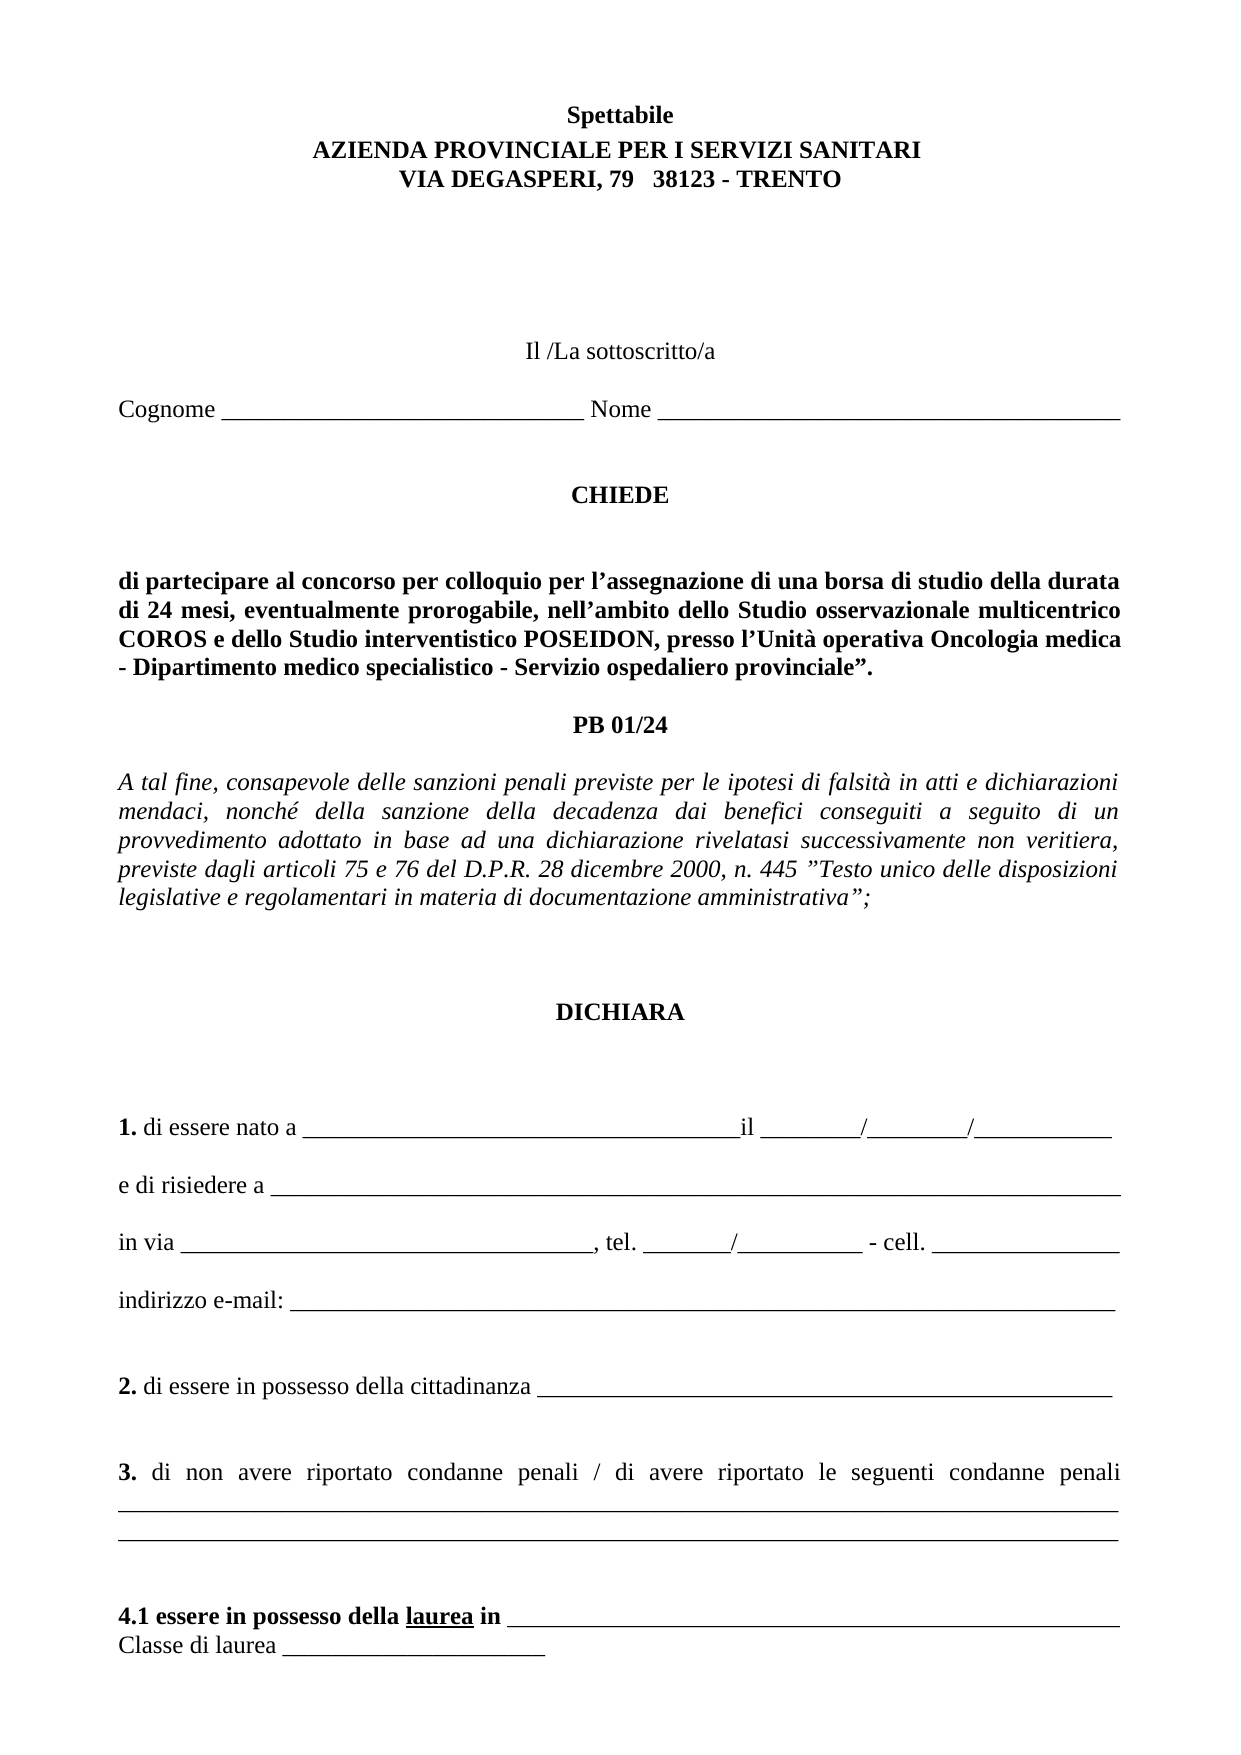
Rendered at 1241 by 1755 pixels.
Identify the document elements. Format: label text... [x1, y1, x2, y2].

text CHIEDE [118, 480, 1122, 509]
text 1. di essere nato a ___________________________________il ________/________/___________ [118, 1112, 1122, 1141]
text 2. di essere in possesso della cittadinanza ______________________________________________ [118, 1371, 1122, 1400]
text Spettabile [118, 100, 1122, 129]
text 4.1 essere in possesso della laurea in _________________________________________________ [118, 1601, 1122, 1630]
text PB 01/24 [118, 710, 1122, 739]
text di partecipare al concorso per colloquio per l’assegnazione di una borsa di studio della durata di 24 mesi, eventualmente prorogabile, nell’ambito dello Studio osservazionale multicentrico COROS e dello Studio interventistico POSEIDON, presso l’Unità operativa Oncologia medica - Dipartimento medico specialistico - Servizio ospedaliero provinciale”. [118, 566, 1122, 681]
text Classe di laurea _____________________ [118, 1630, 1122, 1659]
text A tal fine, consapevole delle sanzioni penali previste per le ipotesi di falsità in atti e dichiarazioni mendaci, nonché della sanzione della decadenza dai benefici conseguiti a seguito di un provvedimento adottato in base ad una dichiarazione rivelatasi successivamente non veritiera, previste dagli articoli 75 e 76 del D.P.R. 28 dicembre 2000, n. 445 ”Testo unico delle disposizioni legislative e regolamentari in materia di documentazione amministrativa”; [118, 767, 1122, 911]
text Cognome _____________________________ Nome _____________________________________ [118, 394, 1122, 422]
text in via _________________________________, tel. _______/__________ - cell. _______________ [118, 1227, 1122, 1256]
text 3. di non avere riportato condanne penali / di avere riportato le seguenti condanne penali ________________________________________________________________________________________________________________________________________________________________ [118, 1457, 1122, 1544]
text indirizzo e-mail: __________________________________________________________________ [118, 1285, 1122, 1314]
text Il /La sottoscritto/a [118, 336, 1122, 365]
text AZIENDA PROVINCIALE PER I SERVIZI SANITARI [118, 135, 1122, 164]
text VIA DEGASPERI, 79 38123 - TRENTO [118, 164, 1122, 192]
text DICHIARA [118, 997, 1122, 1026]
text e di risiedere a ____________________________________________________________________ [118, 1170, 1122, 1199]
